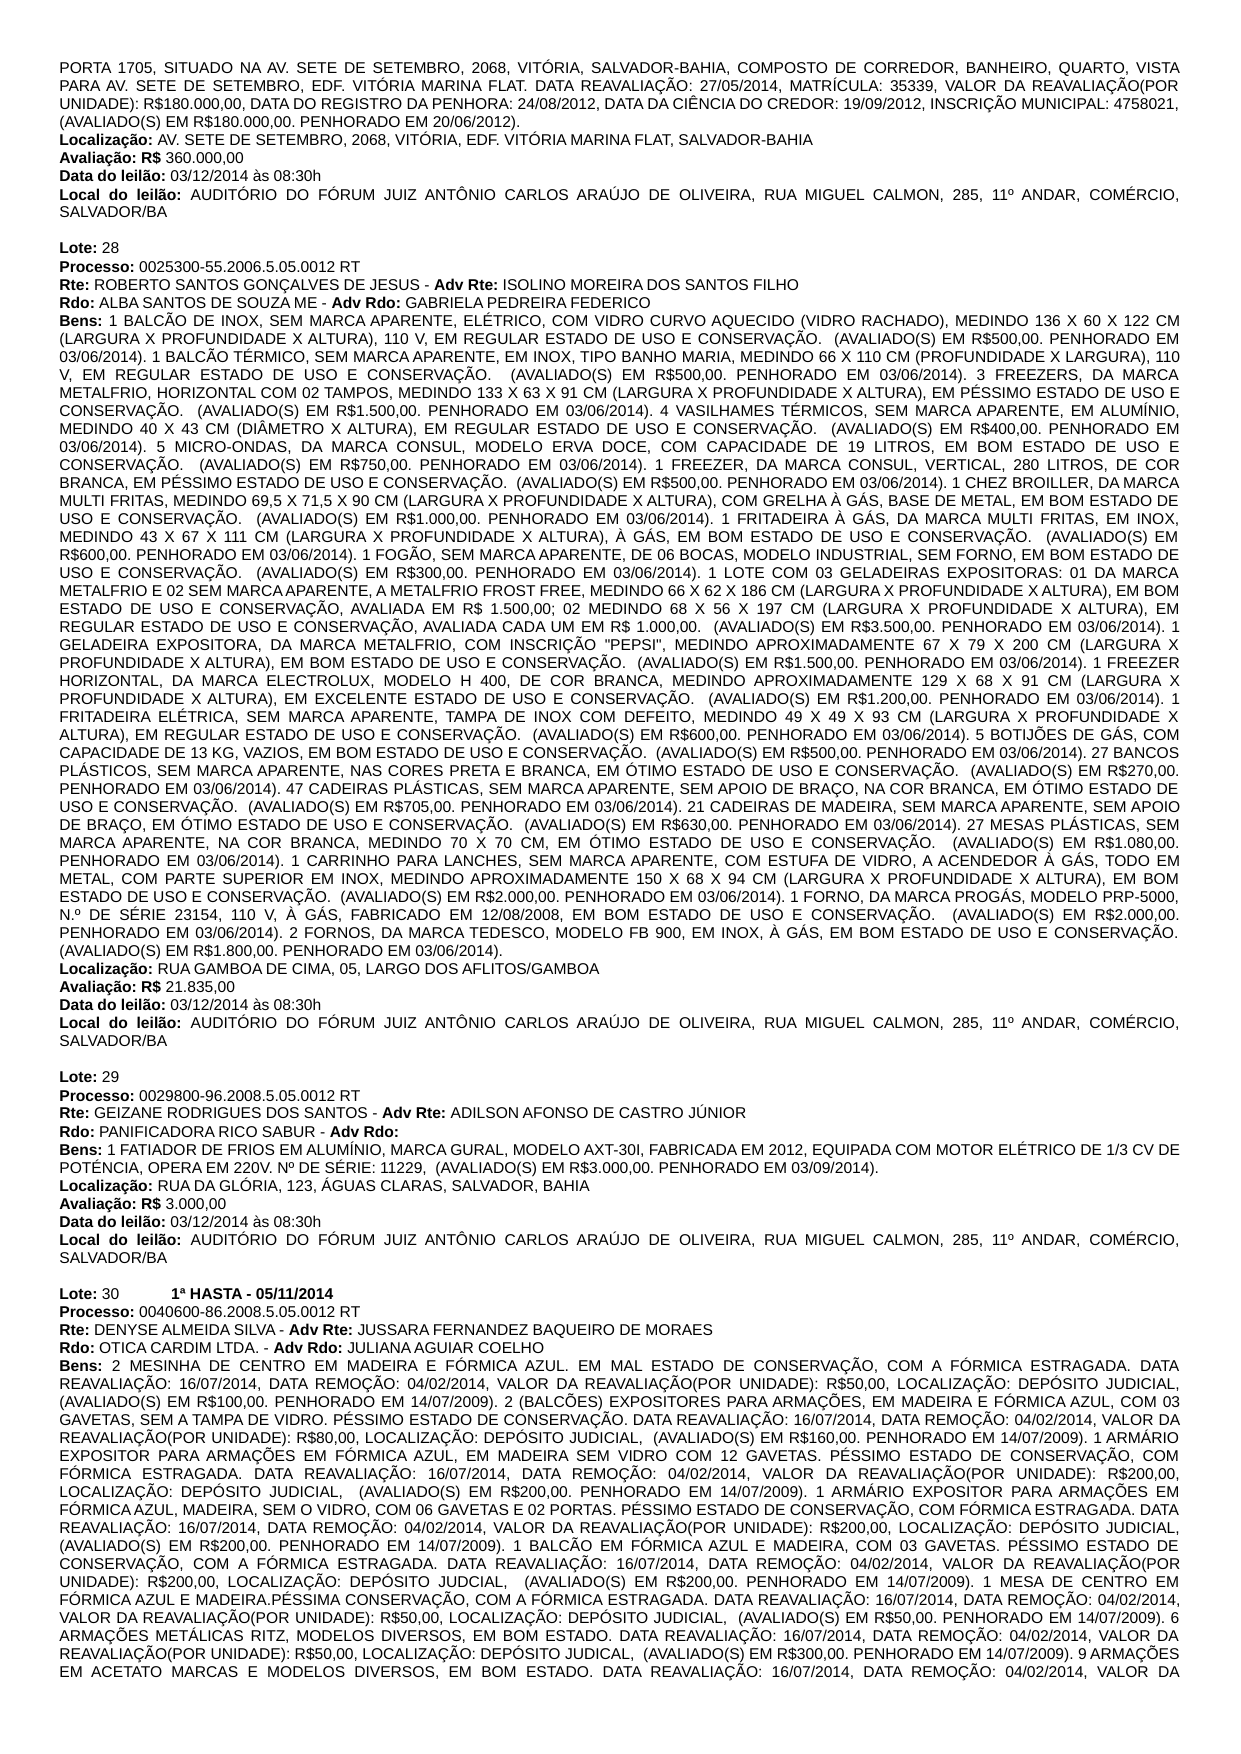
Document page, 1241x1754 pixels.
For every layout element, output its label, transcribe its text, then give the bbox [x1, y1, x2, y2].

text Lote: 29 [59, 1068, 1181, 1086]
text Avaliação: R$ 21.835,00 [59, 978, 1181, 996]
text Processo: 0040600-86.2008.5.05.0012 RT [59, 1302, 1181, 1321]
text Bens: 2 MESINHA DE CENTRO EM MADEIRA E FÓRMICA AZUL. EM MAL ESTADO DE CONSERVAÇÃO, COM A FÓRMICA ESTRAGADA. DATA REAVALIAÇÃO: 16/07/2014, DATA REMOÇÃO: 04/02/2014, VALOR DA REAVALIAÇÃO(POR UNIDADE): R$50,00, LOCALIZAÇÃO: DEPÓSITO JUDICIAL, (AVALIADO(S) EM R$100,00. PENHORADO EM 14/07/2009). 2 (BALCÕES) EXPOSITORES PARA ARMAÇÕES, EM MADEIRA E FÓRMICA AZUL, COM 03 GAVETAS, SEM A TAMPA DE VIDRO. PÉSSIMO ESTADO DE CONSERVAÇÃO. DATA REAVALIAÇÃO: 16/07/2014, DATA REMOÇÃO: 04/02/2014, VALOR DA REAVALIAÇÃO(POR UNIDADE): R$80,00, LOCALIZAÇÃO: DEPÓSITO JUDICIAL, (AVALIADO(S) EM R$160,00. PENHORADO EM 14/07/2009). 1 ARMÁRIO EXPOSITOR PARA ARMAÇÕES EM FÓRMICA AZUL, EM MADEIRA SEM VIDRO COM 12 GAVETAS. PÉSSIMO ESTADO DE CONSERVAÇÃO, COM FÓRMICA ESTRAGADA. DATA REAVALIAÇÃO: 16/07/2014, DATA REMOÇÃO: 04/02/2014, VALOR DA REAVALIAÇÃO(POR UNIDADE): R$200,00, LOCALIZAÇÃO: DEPÓSITO JUDICIAL, (AVALIADO(S) EM R$200,00. PENHORADO EM 14/07/2009). 1 ARMÁRIO EXPOSITOR PARA ARMAÇÕES EM FÓRMICA AZUL, MADEIRA, SEM O VIDRO, COM 06 GAVETAS E 02 PORTAS. PÉSSIMO ESTADO DE CONSERVAÇÃO, COM FÓRMICA ESTRAGADA. DATA REAVALIAÇÃO: 16/07/2014, DATA REMOÇÃO: 04/02/2014, VALOR DA REAVALIAÇÃO(POR UNIDADE): R$200,00, LOCALIZAÇÃO: DEPÓSITO JUDICIAL, (AVALIADO(S) EM R$200,00. PENHORADO EM 14/07/2009). 1 BALCÃO EM FÓRMICA AZUL E MADEIRA, COM 03 GAVETAS. PÉSSIMO ESTADO DE CONSERVAÇÃO, COM A FÓRMICA ESTRAGADA. DATA REAVALIAÇÃO: 16/07/2014, DATA REMOÇÃO: 04/02/2014, VALOR DA REAVALIAÇÃO(POR UNIDADE): R$200,00, LOCALIZAÇÃO: DEPÓSITO JUDCIAL, (AVALIADO(S) EM R$200,00. PENHORADO EM 14/07/2009). 1 MESA DE CENTRO EM FÓRMICA AZUL E MADEIRA.PÉSSIMA CONSERVAÇÃO, COM A FÓRMICA ESTRAGADA. DATA REAVALIAÇÃO: 16/07/2014, DATA REMOÇÃO: 04/02/2014, VALOR DA REAVALIAÇÃO(POR UNIDADE): R$50,00, LOCALIZAÇÃO: DEPÓSITO JUDICIAL, (AVALIADO(S) EM R$50,00. PENHORADO EM 14/07/2009). 6 ARMAÇÕES METÁLICAS RITZ, MODELOS DIVERSOS, EM BOM ESTADO. DATA REAVALIAÇÃO: 16/07/2014, DATA REMOÇÃO: 04/02/2014, VALOR DA REAVALIAÇÃO(POR UNIDADE): R$50,00, LOCALIZAÇÃO: DEPÓSITO JUDICAL, (AVALIADO(S) EM R$300,00. PENHORADO EM 14/07/2009). 9 ARMAÇÕES EM ACETATO MARCAS E MODELOS DIVERSOS, EM BOM ESTADO. DATA REAVALIAÇÃO: 16/07/2014, DATA REMOÇÃO: 04/02/2014, VALOR DA [59, 1357, 1181, 1681]
text Rdo: OTICA CARDIM LTDA. - Adv Rdo: JULIANA AGUIAR COELHO [59, 1338, 1181, 1357]
text Local do leilão: AUDITÓRIO DO FÓRUM JUIZ ANTÔNIO CARLOS ARAÚJO DE OLIVEIRA, RUA MIGUEL CALMON, 285, 11º ANDAR, COMÉRCIO, SALVADOR/BA [59, 1014, 1181, 1050]
text Local do leilão: AUDITÓRIO DO FÓRUM JUIZ ANTÔNIO CARLOS ARAÚJO DE OLIVEIRA, RUA MIGUEL CALMON, 285, 11º ANDAR, COMÉRCIO, SALVADOR/BA [59, 1230, 1181, 1266]
text Data do leilão: 03/12/2014 às 08:30h [59, 1212, 1181, 1230]
text Avaliação: R$ 360.000,00 [59, 149, 1181, 167]
text Localização: RUA GAMBOA DE CIMA, 05, LARGO DOS AFLITOS/GAMBOA [59, 960, 1181, 978]
text Rdo: PANIFICADORA RICO SABUR - Adv Rdo: [59, 1122, 1181, 1140]
text Localização: RUA DA GLÓRIA, 123, ÁGUAS CLARAS, SALVADOR, BAHIA [59, 1176, 1181, 1194]
text Rte: ROBERTO SANTOS GONÇALVES DE JESUS - Adv Rte: ISOLINO MOREIRA DOS SANTOS FILHO [59, 275, 1181, 293]
text Bens: 1 FATIADOR DE FRIOS EM ALUMÍNIO, MARCA GURAL, MODELO AXT-30I, FABRICADA EM 2012, EQUIPADA COM MOTOR ELÉTRICO DE 1/3 CV DE POTÉNCIA, OPERA EM 220V. Nº DE SÉRIE: 11229, (AVALIADO(S) EM R$3.000,00. PENHORADO EM 03/09/2014). [59, 1140, 1181, 1176]
text Rdo: ALBA SANTOS DE SOUZA ME - Adv Rdo: GABRIELA PEDREIRA FEDERICO [59, 293, 1181, 311]
text Data do leilão: 03/12/2014 às 08:30h [59, 167, 1181, 185]
text Lote: 30 1ª HASTA - 05/11/2014 [59, 1284, 1181, 1302]
text Processo: 0025300-55.2006.5.05.0012 RT [59, 257, 1181, 275]
text Rte: GEIZANE RODRIGUES DOS SANTOS - Adv Rte: ADILSON AFONSO DE CASTRO JÚNIOR [59, 1104, 1181, 1122]
text PORTA 1705, SITUADO NA AV. SETE DE SETEMBRO, 2068, VITÓRIA, SALVADOR-BAHIA, COMPOSTO DE CORREDOR, BANHEIRO, QUARTO, VISTA PARA AV. SETE DE SETEMBRO, EDF. VITÓRIA MARINA FLAT. DATA REAVALIAÇÃO: 27/05/2014, MATRÍCULA: 35339, VALOR DA REAVALIAÇÃO(POR UNIDADE): R$180.000,00, DATA DO REGISTRO DA PENHORA: 24/08/2012, DATA DA CIÊNCIA DO CREDOR: 19/09/2012, INSCRIÇÃO MUNICIPAL: 4758021, (AVALIADO(S) EM R$180.000,00. PENHORADO EM 20/06/2012). [59, 59, 1181, 131]
text Avaliação: R$ 3.000,00 [59, 1194, 1181, 1212]
text Bens: 1 BALCÃO DE INOX, SEM MARCA APARENTE, ELÉTRICO, COM VIDRO CURVO AQUECIDO (VIDRO RACHADO), MEDINDO 136 X 60 X 122 CM (LARGURA X PROFUNDIDADE X ALTURA), 110 V, EM REGULAR ESTADO DE USO E CONSERVAÇÃO. (AVALIADO(S) EM R$500,00. PENHORADO EM 03/06/2014). 1 BALCÃO TÉRMICO, SEM MARCA APARENTE, EM INOX, TIPO BANHO MARIA, MEDINDO 66 X 110 CM (PROFUNDIDADE X LARGURA), 110 V, EM REGULAR ESTADO DE USO E CONSERVAÇÃO. (AVALIADO(S) EM R$500,00. PENHORADO EM 03/06/2014). 3 FREEZERS, DA MARCA METALFRIO, HORIZONTAL COM 02 TAMPOS, MEDINDO 133 X 63 X 91 CM (LARGURA X PROFUNDIDADE X ALTURA), EM PÉSSIMO ESTADO DE USO E CONSERVAÇÃO. (AVALIADO(S) EM R$1.500,00. PENHORADO EM 03/06/2014). 4 VASILHAMES TÉRMICOS, SEM MARCA APARENTE, EM ALUMÍNIO, MEDINDO 40 X 43 CM (DIÂMETRO X ALTURA), EM REGULAR ESTADO DE USO E CONSERVAÇÃO. (AVALIADO(S) EM R$400,00. PENHORADO EM 03/06/2014). 5 MICRO-ONDAS, DA MARCA CONSUL, MODELO ERVA DOCE, COM CAPACIDADE DE 19 LITROS, EM BOM ESTADO DE USO E CONSERVAÇÃO. (AVALIADO(S) EM R$750,00. PENHORADO EM 03/06/2014). 1 FREEZER, DA MARCA CONSUL, VERTICAL, 280 LITROS, DE COR BRANCA, EM PÉSSIMO ESTADO DE USO E CONSERVAÇÃO. (AVALIADO(S) EM R$500,00. PENHORADO EM 03/06/2014). 1 CHEZ BROILLER, DA MARCA MULTI FRITAS, MEDINDO 69,5 X 71,5 X 90 CM (LARGURA X PROFUNDIDADE X ALTURA), COM GRELHA À GÁS, BASE DE METAL, EM BOM ESTADO DE USO E CONSERVAÇÃO. (AVALIADO(S) EM R$1.000,00. PENHORADO EM 03/06/2014). 1 FRITADEIRA À GÁS, DA MARCA MULTI FRITAS, EM INOX, MEDINDO 43 X 67 X 111 CM (LARGURA X PROFUNDIDADE X ALTURA), À GÁS, EM BOM ESTADO DE USO E CONSERVAÇÃO. (AVALIADO(S) EM R$600,00. PENHORADO EM 03/06/2014). 1 FOGÃO, SEM MARCA APARENTE, DE 06 BOCAS, MODELO INDUSTRIAL, SEM FORNO, EM BOM ESTADO DE USO E CONSERVAÇÃO. (AVALIADO(S) EM R$300,00. PENHORADO EM 03/06/2014). 1 LOTE COM 03 GELADEIRAS EXPOSITORAS: 01 DA MARCA METALFRIO E 02 SEM MARCA APARENTE, A METALFRIO FROST FREE, MEDINDO 66 X 62 X 186 CM (LARGURA X PROFUNDIDADE X ALTURA), EM BOM ESTADO DE USO E CONSERVAÇÃO, AVALIADA EM R$ 1.500,00; 02 MEDINDO 68 X 56 X 197 CM (LARGURA X PROFUNDIDADE X ALTURA), EM REGULAR ESTADO DE USO E CONSERVAÇÃO, AVALIADA CADA UM EM R$ 1.000,00. (AVALIADO(S) EM R$3.500,00. PENHORADO EM 03/06/2014). 1 GELADEIRA EXPOSITORA, DA MARCA METALFRIO, COM INSCRIÇÃO "PEPSI", MEDINDO APROXIMADAMENTE 67 X 79 X 200 CM (LARGURA X PROFUNDIDADE X ALTURA), EM BOM ESTADO DE USO E CONSERVAÇÃO. (AVALIADO(S) EM R$1.500,00. PENHORADO EM 03/06/2014). 1 FREEZER HORIZONTAL, DA MARCA ELECTROLUX, MODELO H 400, DE COR BRANCA, MEDINDO APROXIMADAMENTE 129 X 68 X 91 CM (LARGURA X PROFUNDIDADE X ALTURA), EM EXCELENTE ESTADO DE USO E CONSERVAÇÃO. (AVALIADO(S) EM R$1.200,00. PENHORADO EM 03/06/2014). 1 FRITADEIRA ELÉTRICA, SEM MARCA APARENTE, TAMPA DE INOX COM DEFEITO, MEDINDO 49 X 49 X 93 CM (LARGURA X PROFUNDIDADE X ALTURA), EM REGULAR ESTADO DE USO E CONSERVAÇÃO. (AVALIADO(S) EM R$600,00. PENHORADO EM 03/06/2014). 5 BOTIJÕES DE GÁS, COM CAPACIDADE DE 13 KG, VAZIOS, EM BOM ESTADO DE USO E CONSERVAÇÃO. (AVALIADO(S) EM R$500,00. PENHORADO EM 03/06/2014). 27 BANCOS PLÁSTICOS, SEM MARCA APARENTE, NAS CORES PRETA E BRANCA, EM ÓTIMO ESTADO DE USO E CONSERVAÇÃO. (AVALIADO(S) EM R$270,00. PENHORADO EM 03/06/2014). 47 CADEIRAS PLÁSTICAS, SEM MARCA APARENTE, SEM APOIO DE BRAÇO, NA COR BRANCA, EM ÓTIMO ESTADO DE USO E CONSERVAÇÃO. (AVALIADO(S) EM R$705,00. PENHORADO EM 03/06/2014). 21 CADEIRAS DE MADEIRA, SEM MARCA APARENTE, SEM APOIO DE BRAÇO, EM ÓTIMO ESTADO DE USO E CONSERVAÇÃO. (AVALIADO(S) EM R$630,00. PENHORADO EM 03/06/2014). 27 MESAS PLÁSTICAS, SEM MARCA APARENTE, NA COR BRANCA, MEDINDO 70 X 70 CM, EM ÓTIMO ESTADO DE USO E CONSERVAÇÃO. (AVALIADO(S) EM R$1.080,00. PENHORADO EM 03/06/2014). 1 CARRINHO PARA LANCHES, SEM MARCA APARENTE, COM ESTUFA DE VIDRO, A ACENDEDOR À GÁS, TODO EM METAL, COM PARTE SUPERIOR EM INOX, MEDINDO APROXIMADAMENTE 150 X 68 X 94 CM (LARGURA X PROFUNDIDADE X ALTURA), EM BOM ESTADO DE USO E CONSERVAÇÃO. (AVALIADO(S) EM R$2.000,00. PENHORADO EM 03/06/2014). 1 FORNO, DA MARCA PROGÁS, MODELO PRP-5000, N.º DE SÉRIE 23154, 110 V, À GÁS, FABRICADO EM 12/08/2008, EM BOM ESTADO DE USO E CONSERVAÇÃO. (AVALIADO(S) EM R$2.000,00. PENHORADO EM 03/06/2014). 2 FORNOS, DA MARCA TEDESCO, MODELO FB 900, EM INOX, À GÁS, EM BOM ESTADO DE USO E CONSERVAÇÃO. (AVALIADO(S) EM R$1.800,00. PENHORADO EM 03/06/2014). [59, 311, 1181, 960]
text Rte: DENYSE ALMEIDA SILVA - Adv Rte: JUSSARA FERNANDEZ BAQUEIRO DE MORAES [59, 1321, 1181, 1338]
text Lote: 28 [59, 239, 1181, 257]
text Data do leilão: 03/12/2014 às 08:30h [59, 996, 1181, 1014]
text Local do leilão: AUDITÓRIO DO FÓRUM JUIZ ANTÔNIO CARLOS ARAÚJO DE OLIVEIRA, RUA MIGUEL CALMON, 285, 11º ANDAR, COMÉRCIO, SALVADOR/BA [59, 185, 1181, 221]
text Processo: 0029800-96.2008.5.05.0012 RT [59, 1086, 1181, 1104]
text Localização: AV. SETE DE SETEMBRO, 2068, VITÓRIA, EDF. VITÓRIA MARINA FLAT, SALVADOR-BAHIA [59, 131, 1181, 149]
